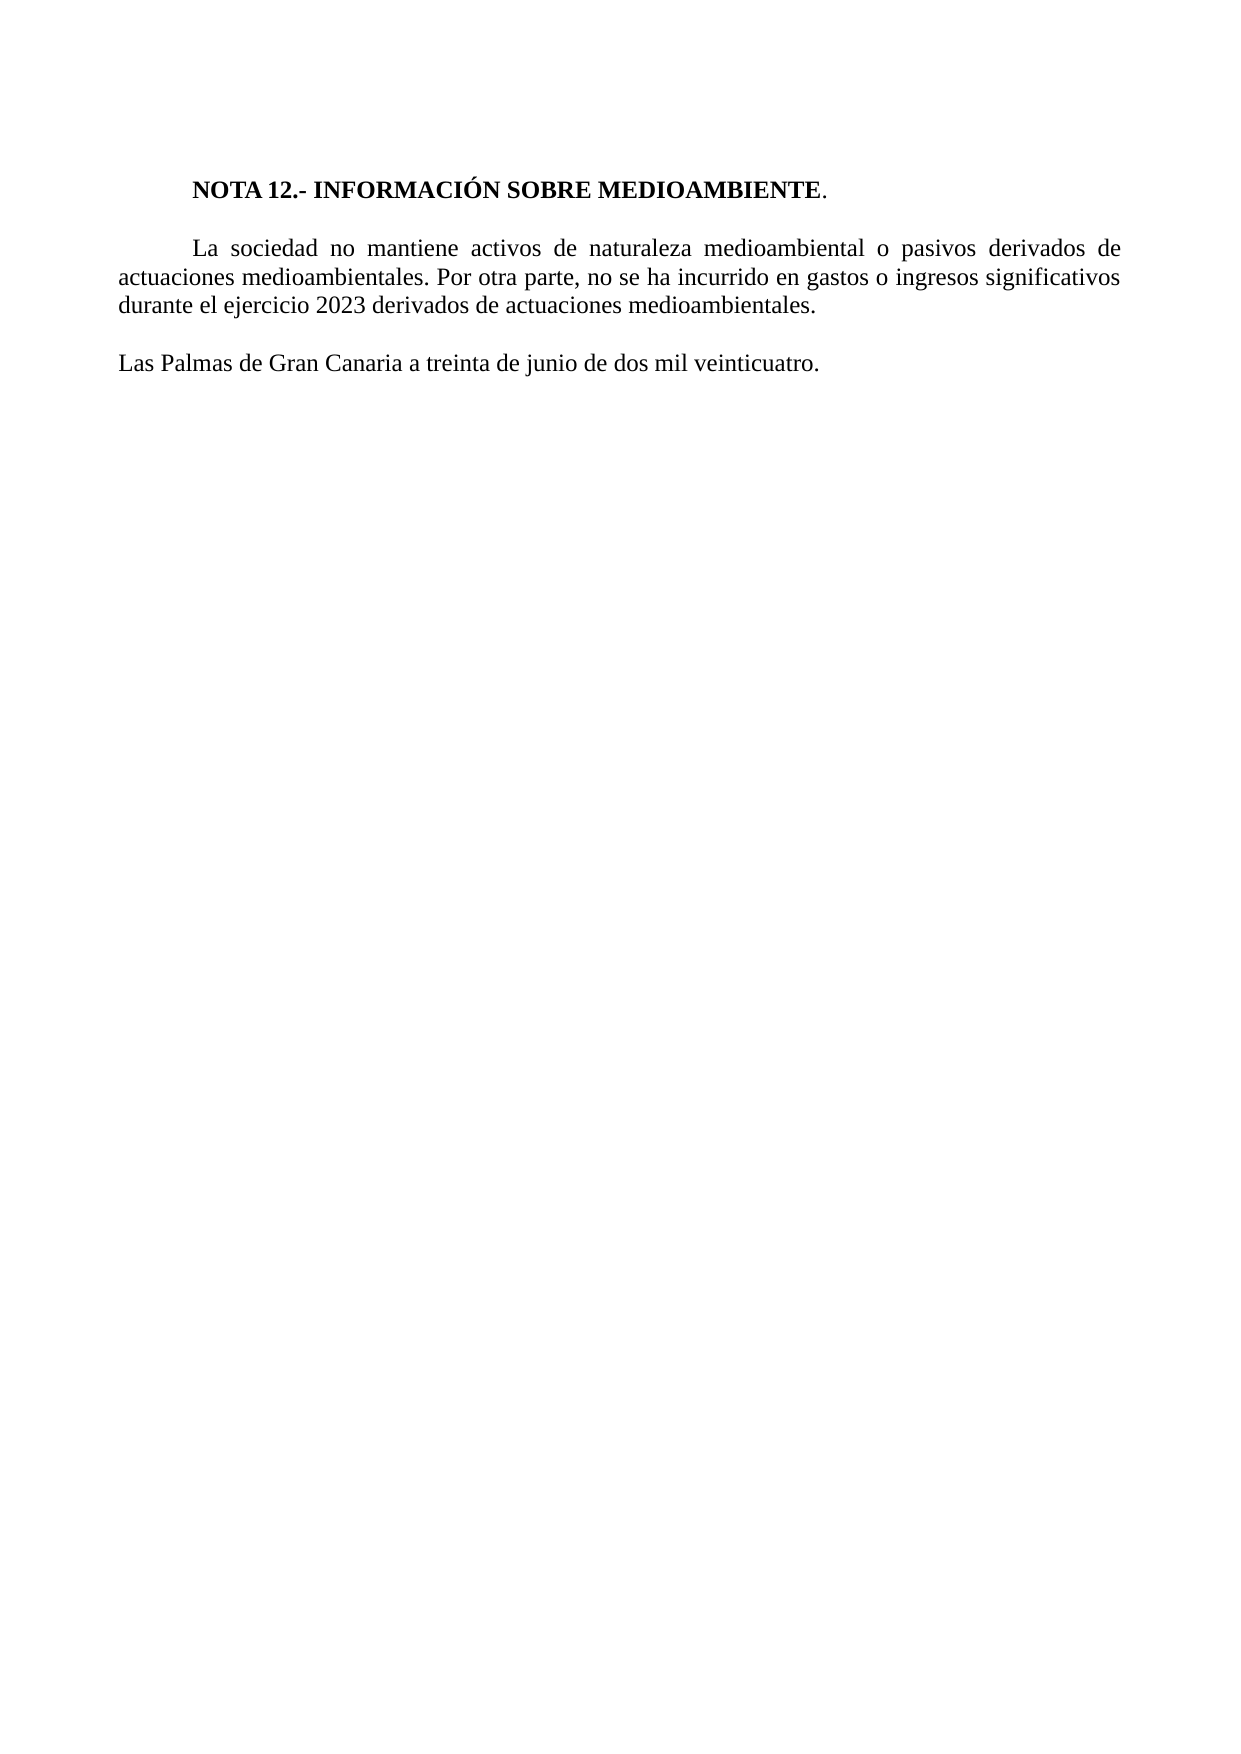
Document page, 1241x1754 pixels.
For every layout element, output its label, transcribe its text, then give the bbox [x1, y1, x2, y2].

text NOTA 12.- INFORMACIÓN SOBRE MEDIOAMBIENTE. [118, 176, 1122, 204]
text [154, 462, 984, 521]
text La sociedad no mantiene activos de naturaleza medioambiental o pasivos derivados de actuaciones medioambientales. Por otra parte, no se ha incurrido en gastos o ingresos significativos durante el ejercicio 2023 derivados de actuaciones medioambientales. [118, 233, 1122, 319]
text Las Palmas de Gran Canaria a treinta de junio de dos mil veinticuatro. [118, 348, 1122, 377]
